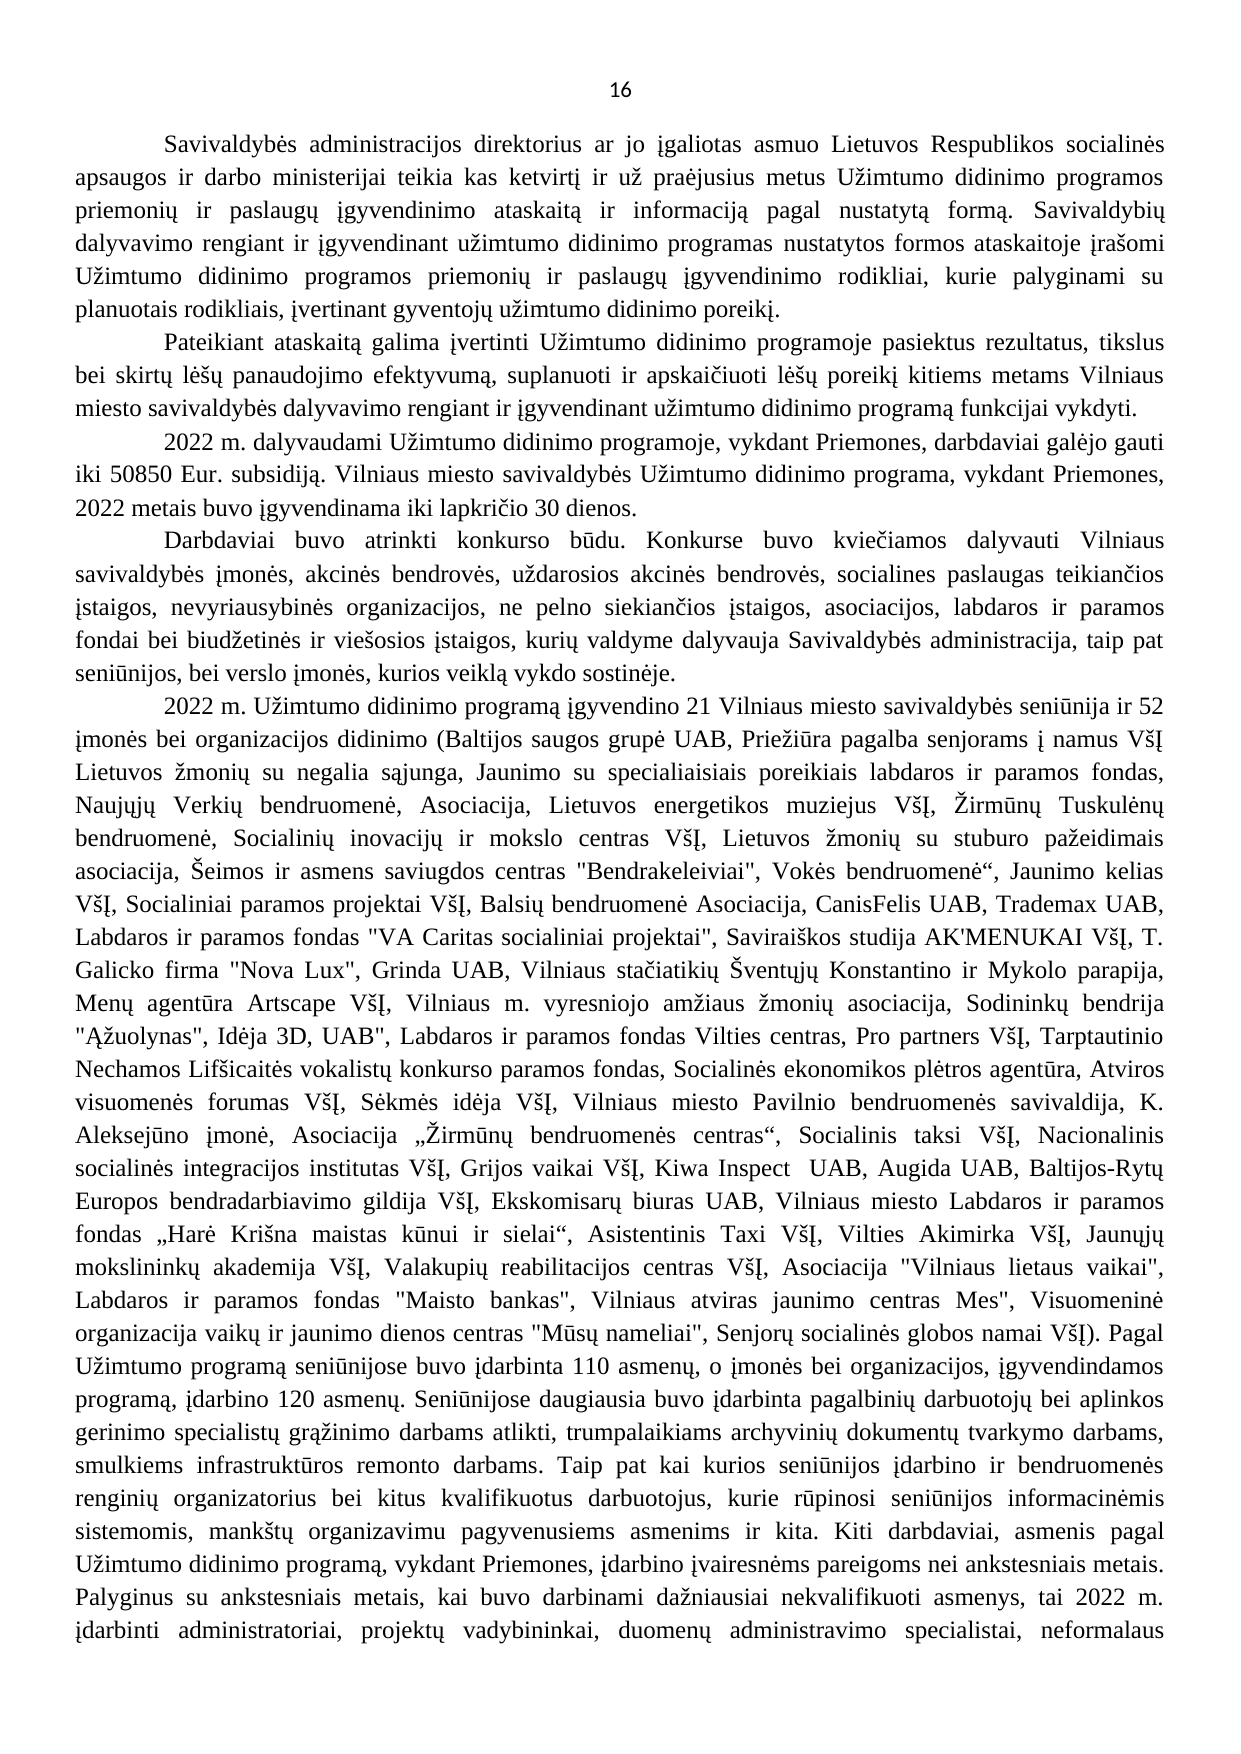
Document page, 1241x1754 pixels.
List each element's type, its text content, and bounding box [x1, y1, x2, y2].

text Pateikiant ataskaitą galima įvertinti Užimtumo didinimo programoje pasiektus rezultatus, tikslus bei skirtų lėšų panaudojimo efektyvumą, suplanuoti ir apskaičiuoti lėšų poreikį kitiems metams Vilniaus miesto savivaldybės dalyvavimo rengiant ir įgyvendinant užimtumo didinimo programą funkcijai vykdyti. [75, 327, 1165, 422]
text Savivaldybės administracijos direktorius ar jo įgaliotas asmuo Lietuvos Respublikos socialinės apsaugos ir darbo ministerijai teikia kas ketvirtį ir už praėjusius metus Užimtumo didinimo programos priemonių ir paslaugų įgyvendinimo ataskaitą ir informaciją pagal nustatytą formą. Savivaldybių dalyvavimo rengiant ir įgyvendinant užimtumo didinimo programas nustatytos formos ataskaitoje įrašomi Užimtumo didinimo programos priemonių ir paslaugų įgyvendinimo rodikliai, kurie palyginami su planuotais rodikliais, įvertinant gyventojų užimtumo didinimo poreikį. [75, 129, 1165, 323]
text Darbdaviai buvo atrinkti konkurso būdu. Konkurse buvo kviečiamos dalyvauti Vilniaus savivaldybės įmonės, akcinės bendrovės, uždarosios akcinės bendrovės, socialines paslaugas teikiančios įstaigos, nevyriausybinės organizacijos, ne pelno siekiančios įstaigos, asociacijos, labdaros ir paramos fondai bei biudžetinės ir viešosios įstaigos, kurių valdyme dalyvauja Savivaldybės administracija, taip pat seniūnijos, bei verslo įmonės, kurios veiklą vykdo sostinėje. [75, 526, 1165, 686]
text 2022 m. dalyvaudami Užimtumo didinimo programoje, vykdant Priemones, darbdaviai galėjo gauti iki 50850 Eur. subsidiją. Vilniaus miesto savivaldybės Užimtumo didinimo programa, vykdant Priemones, 2022 metais buvo įgyvendinama iki lapkričio 30 dienos. [75, 427, 1165, 521]
text 2022 m. Užimtumo didinimo programą įgyvendino 21 Vilniaus miesto savivaldybės seniūnija ir 52 įmonės bei organizacijos didinimo (Baltijos saugos grupė UAB, Priežiūra pagalba senjorams į namus VšĮ Lietuvos žmonių su negalia sąjunga, Jaunimo su specialiaisiais poreikiais labdaros ir paramos fondas, Naujųjų Verkių bendruomenė, Asociacija, Lietuvos energetikos muziejus VšĮ, Žirmūnų Tuskulėnų bendruomenė, Socialinių inovacijų ir mokslo centras VšĮ, Lietuvos žmonių su stuburo pažeidimais asociacija, Šeimos ir asmens saviugdos centras "Bendrakeleiviai", Vokės bendruomenė“, Jaunimo kelias VšĮ, Socialiniai paramos projektai VšĮ, Balsių bendruomenė Asociacija, CanisFelis UAB, Trademax UAB, Labdaros ir paramos fondas "VA Caritas socialiniai projektai", Saviraiškos studija AK'MENUKAI VšĮ, T. Galicko firma "Nova Lux", Grinda UAB, Vilniaus stačiatikių Šventųjų Konstantino ir Mykolo parapija, Menų agentūra Artscape VšĮ, Vilniaus m. vyresniojo amžiaus žmonių asociacija, Sodininkų bendrija "Ąžuolynas", Idėja 3D, UAB", Labdaros ir paramos fondas Vilties centras, Pro partners VšĮ, Tarptautinio Nechamos Lifšicaitės vokalistų konkurso paramos fondas, Socialinės ekonomikos plėtros agentūra, Atviros visuomenės forumas VšĮ, Sėkmės idėja VšĮ, Vilniaus miesto Pavilnio bendruomenės savivaldija, K. Aleksejūno įmonė, Asociacija „Žirmūnų bendruomenės centras“, Socialinis taksi VšĮ, Nacionalinis socialinės integracijos institutas VšĮ, Grijos vaikai VšĮ, Kiwa Inspect UAB, Augida UAB, Baltijos-Rytų Europos bendradarbiavimo gildija VšĮ, Ekskomisarų biuras UAB, Vilniaus miesto Labdaros ir paramos fondas „Harė Krišna maistas kūnui ir sielai“, Asistentinis Taxi VšĮ, Vilties Akimirka VšĮ, Jaunųjų mokslininkų akademija VšĮ, Valakupių reabilitacijos centras VšĮ, Asociacija "Vilniaus lietaus vaikai", Labdaros ir paramos fondas "Maisto bankas", Vilniaus atviras jaunimo centras Mes", Visuomeninė organizacija vaikų ir jaunimo dienos centras "Mūsų nameliai", Senjorų socialinės globos namai VšĮ). Pagal Užimtumo programą seniūnijose buvo įdarbinta 110 asmenų, o įmonės bei organizacijos, įgyvendindamos programą, įdarbino 120 asmenų. Seniūnijose daugiausia buvo įdarbinta pagalbinių darbuotojų bei aplinkos gerinimo specialistų grąžinimo darbams atlikti, trumpalaikiams archyvinių dokumentų tvarkymo darbams, smulkiems infrastruktūros remonto darbams. Taip pat kai kurios seniūnijos įdarbino ir bendruomenės renginių organizatorius bei kitus kvalifikuotus darbuotojus, kurie rūpinosi seniūnijos informacinėmis sistemomis, mankštų organizavimu pagyvenusiems asmenims ir kita. Kiti darbdaviai, asmenis pagal Užimtumo didinimo programą, vykdant Priemones, įdarbino įvairesnėms pareigoms nei ankstesniais metais. Palyginus su ankstesniais metais, kai buvo darbinami dažniausiai nekvalifikuoti asmenys, tai 2022 m. įdarbinti administratoriai, projektų vadybininkai, duomenų administravimo specialistai, neformalaus [75, 691, 1165, 1644]
